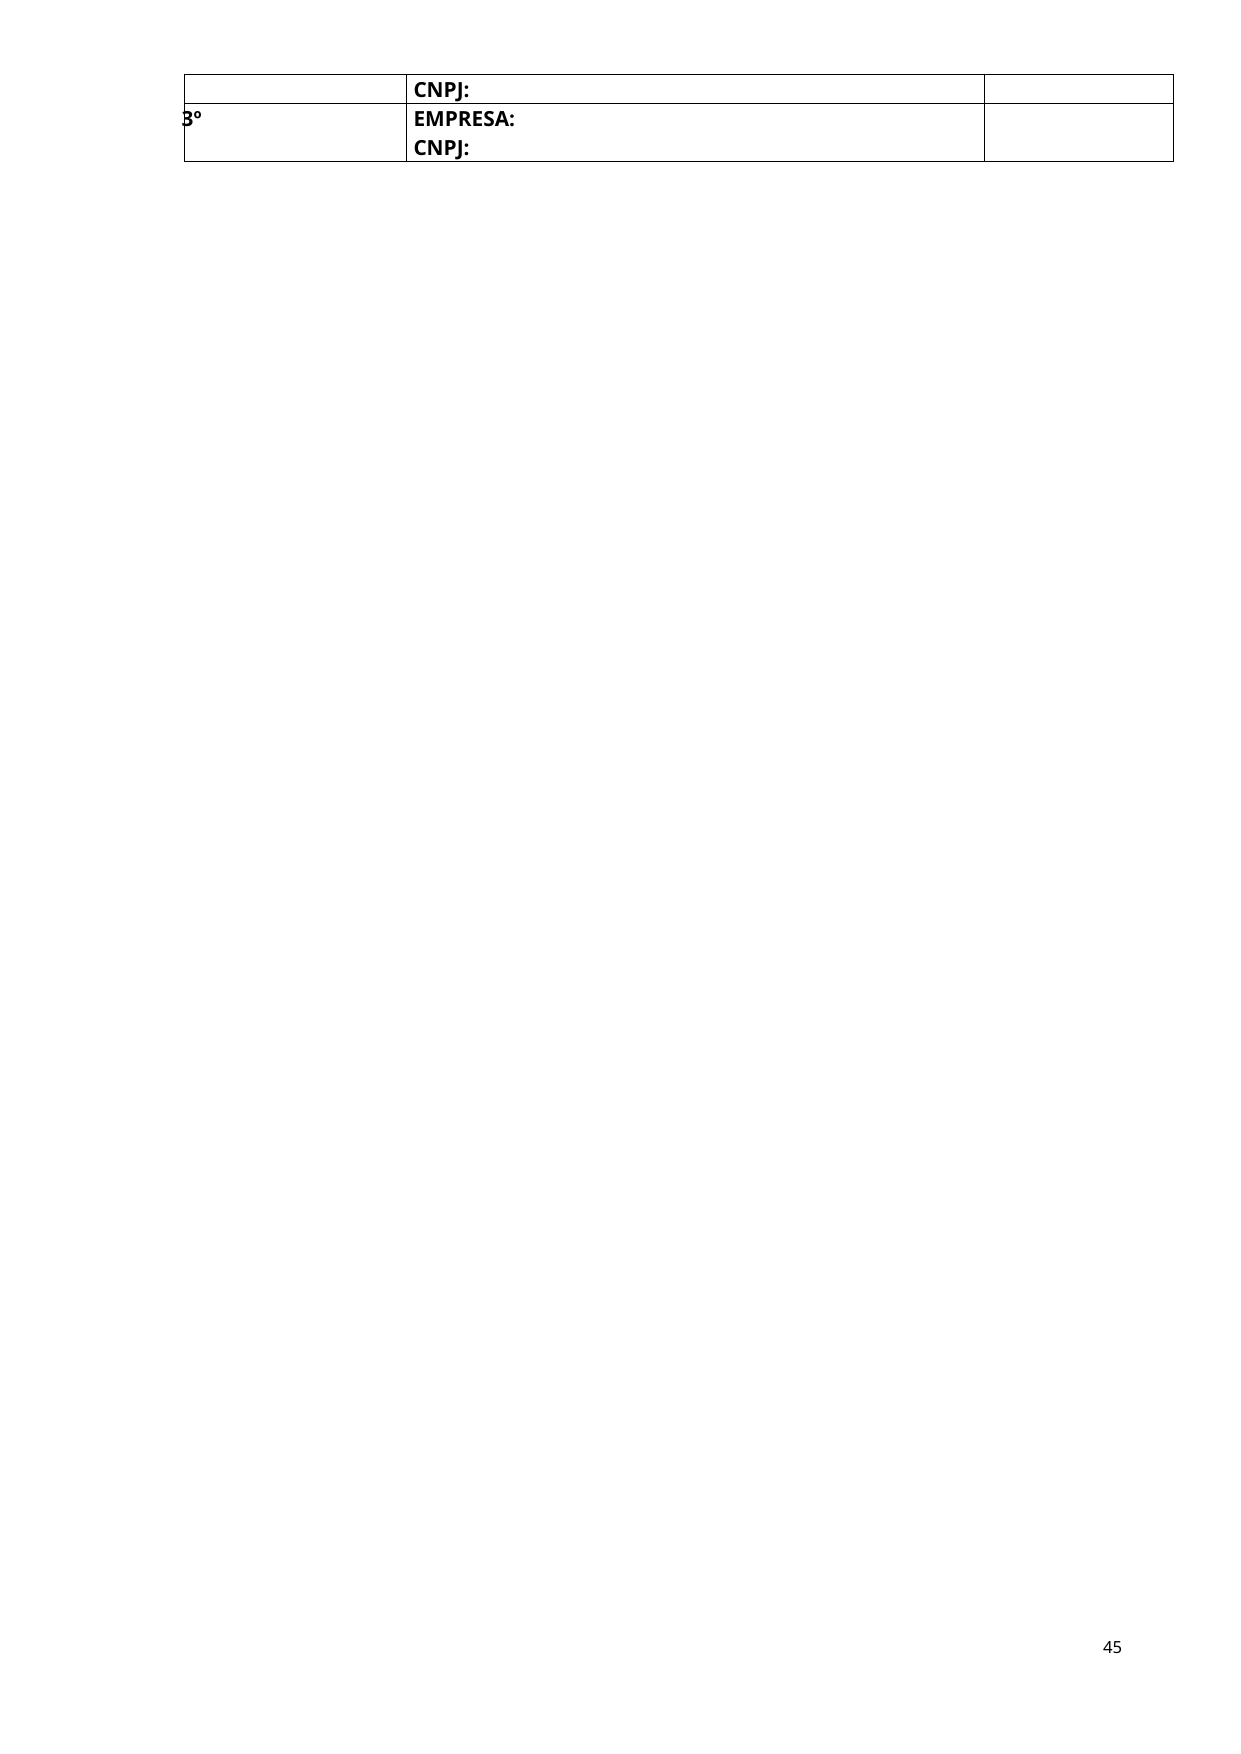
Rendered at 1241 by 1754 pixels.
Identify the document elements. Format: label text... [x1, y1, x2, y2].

table_cell EMPRESA: CNPJ: [407, 104, 984, 161]
table_cell [985, 75, 1173, 103]
table_cell 3º [185, 104, 406, 161]
table_cell CNPJ: [407, 75, 984, 103]
table_cell [985, 104, 1173, 161]
table_cell 2º [185, 75, 406, 103]
